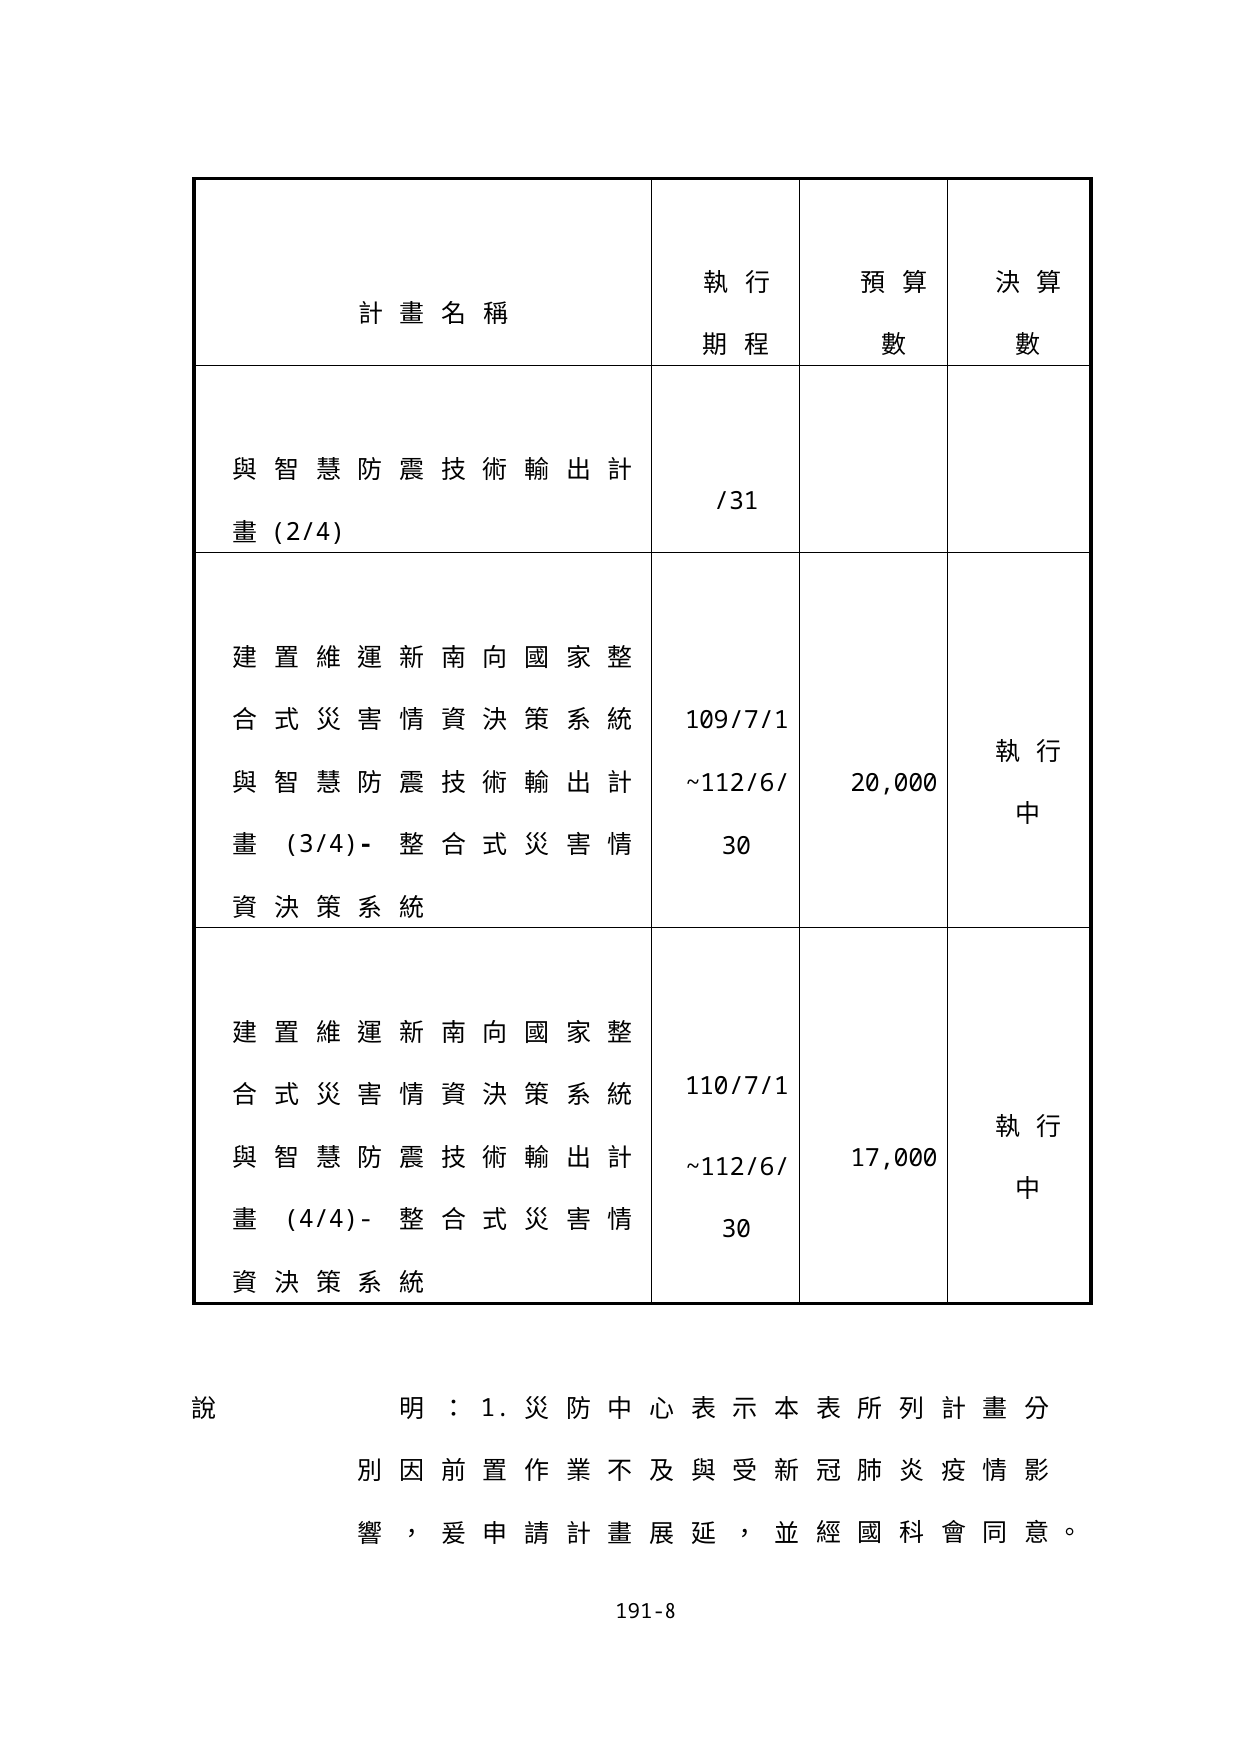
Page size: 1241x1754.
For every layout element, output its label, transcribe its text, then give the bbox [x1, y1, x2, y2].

table_cell 20,000 [800, 553, 947, 927]
table_header 執行期程 [652, 180, 799, 365]
table_cell /31 [652, 366, 799, 552]
table_cell [948, 366, 1089, 552]
table_cell [800, 366, 947, 552]
table_cell 執行中 [948, 553, 1089, 927]
table_cell 執行中 [948, 928, 1089, 1302]
table_header 計畫名稱 [196, 180, 651, 365]
text 說 明：1.災防中心表示本表所列計畫分別因前置作業不及與受新冠肺炎疫情影響，爰申請計畫展延，並經國科會同意。 [183, 1365, 1072, 1552]
table_cell 與智慧防震技術輸出計畫(2/4) [196, 366, 651, 552]
table_cell 建置維運新南向國家整合式災害情資決策系統與智慧防震技術輸出計畫(3/4)-整合式災害情資決策系統 [196, 553, 651, 927]
table_cell 17,000 [800, 928, 947, 1302]
table_cell 建置維運新南向國家整合式災害情資決策系統與智慧防震技術輸出計畫(4/4)-整合式災害情資決策系統 [196, 928, 651, 1302]
table_cell 109/7/1 ~112/6/30 [652, 553, 799, 927]
table_cell 110/7/1 ~112/6/30 [652, 928, 799, 1302]
table_header 預算數 [800, 180, 947, 365]
table_header 決算數 [948, 180, 1089, 365]
